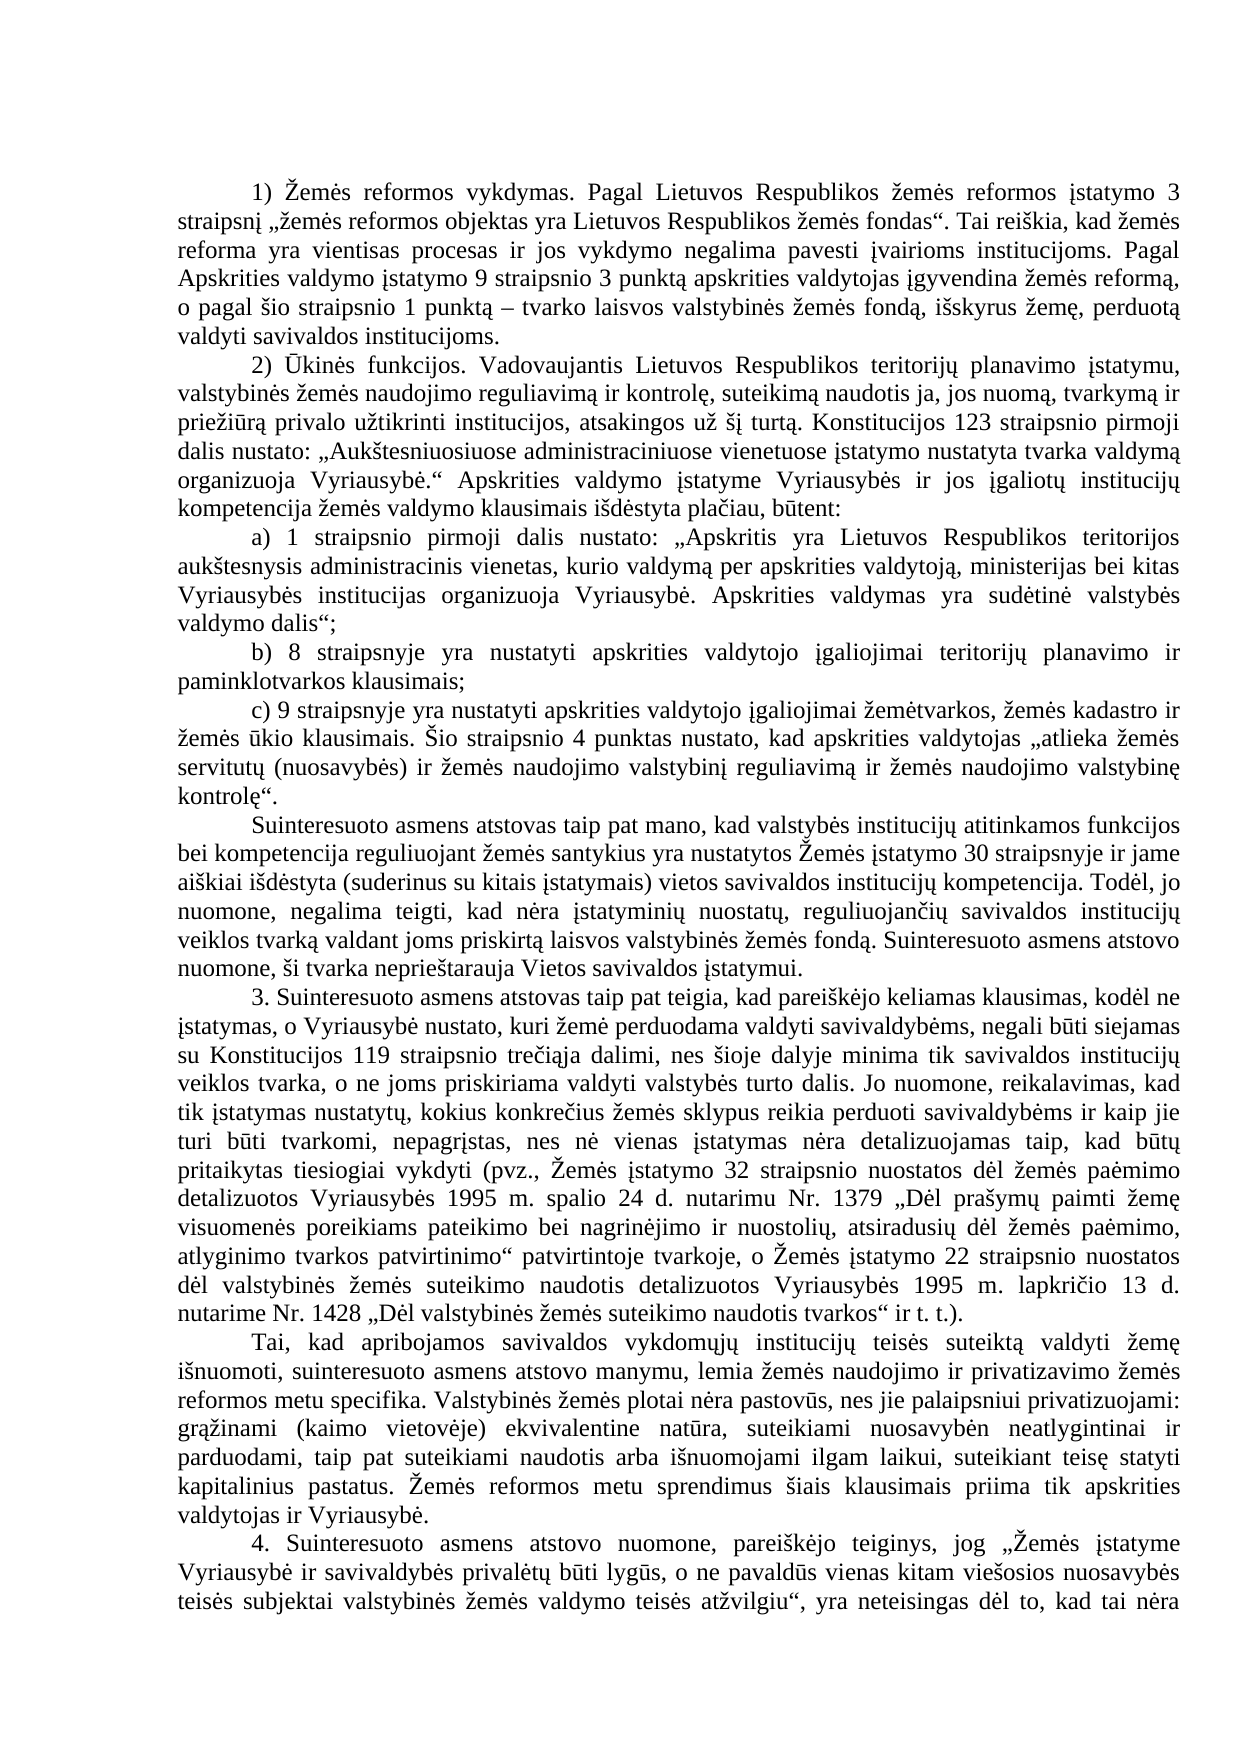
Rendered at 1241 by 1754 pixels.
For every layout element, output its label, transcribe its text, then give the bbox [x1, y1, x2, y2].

text 1) Žemės reformos vykdymas. Pagal Lietuvos Respublikos žemės reformos įstatymo 3 straipsnį „žemės reformos objektas yra Lietuvos Respublikos žemės fondas“. Tai reiškia, kad žemės reforma yra vientisas procesas ir jos vykdymo negalima pavesti įvairioms institucijoms. Pagal Apskrities valdymo įstatymo 9 straipsnio 3 punktą apskrities valdytojas įgyvendina žemės reformą, o pagal šio straipsnio 1 punktą – tvarko laisvos valstybinės žemės fondą, išskyrus žemę, perduotą valdyti savivaldos institucijoms. [177, 177, 1181, 350]
text c) 9 straipsnyje yra nustatyti apskrities valdytojo įgaliojimai žemėtvarkos, žemės kadastro ir žemės ūkio klausimais. Šio straipsnio 4 punktas nustato, kad apskrities valdytojas „atlieka žemės servitutų (nuosavybės) ir žemės naudojimo valstybinį reguliavimą ir žemės naudojimo valstybinę kontrolę“. [177, 695, 1181, 810]
text Suinteresuoto asmens atstovas taip pat mano, kad valstybės institucijų atitinkamos funkcijos bei kompetencija reguliuojant žemės santykius yra nustatytos Žemės įstatymo 30 straipsnyje ir jame aiškiai išdėstyta (suderinus su kitais įstatymais) vietos savivaldos institucijų kompetencija. Todėl, jo nuomone, negalima teigti, kad nėra įstatyminių nuostatų, reguliuojančių savivaldos institucijų veiklos tvarką valdant joms priskirtą laisvos valstybinės žemės fondą. Suinteresuoto asmens atstovo nuomone, ši tvarka neprieštarauja Vietos savivaldos įstatymui. [177, 810, 1181, 982]
text 4. Suinteresuoto asmens atstovo nuomone, pareiškėjo teiginys, jog „Žemės įstatyme Vyriausybė ir savivaldybės privalėtų būti lygūs, o ne pavaldūs vienas kitam viešosios nuosavybės teisės subjektai valstybinės žemės valdymo teisės atžvilgiu“, yra neteisingas dėl to, kad tai nėra [177, 1528, 1181, 1615]
text 2) Ūkinės funkcijos. Vadovaujantis Lietuvos Respublikos teritorijų planavimo įstatymu, valstybinės žemės naudojimo reguliavimą ir kontrolę, suteikimą naudotis ja, jos nuomą, tvarkymą ir priežiūrą privalo užtikrinti institucijos, atsakingos už šį turtą. Konstitucijos 123 straipsnio pirmoji dalis nustato: „Aukštesniuosiuose administraciniuose vienetuose įstatymo nustatyta tvarka valdymą organizuoja Vyriausybė.“ Apskrities valdymo įstatyme Vyriausybės ir jos įgaliotų institucijų kompetencija žemės valdymo klausimais išdėstyta plačiau, būtent: [177, 350, 1181, 522]
text Tai, kad apribojamos savivaldos vykdomųjų institucijų teisės suteiktą valdyti žemę išnuomoti, suinteresuoto asmens atstovo manymu, lemia žemės naudojimo ir privatizavimo žemės reformos metu specifika. Valstybinės žemės plotai nėra pastovūs, nes jie palaipsniui privatizuojami: grąžinami (kaimo vietovėje) ekvivalentine natūra, suteikiami nuosavybėn neatlygintinai ir parduodami, taip pat suteikiami naudotis arba išnuomojami ilgam laikui, suteikiant teisę statyti kapitalinius pastatus. Žemės reformos metu sprendimus šiais klausimais priima tik apskrities valdytojas ir Vyriausybė. [177, 1327, 1181, 1528]
text b) 8 straipsnyje yra nustatyti apskrities valdytojo įgaliojimai teritorijų planavimo ir paminklotvarkos klausimais; [177, 637, 1181, 695]
text 3. Suinteresuoto asmens atstovas taip pat teigia, kad pareiškėjo keliamas klausimas, kodėl ne įstatymas, o Vyriausybė nustato, kuri žemė perduodama valdyti savivaldybėms, negali būti siejamas su Konstitucijos 119 straipsnio trečiąja dalimi, nes šioje dalyje minima tik savivaldos institucijų veiklos tvarka, o ne joms priskiriama valdyti valstybės turto dalis. Jo nuomone, reikalavimas, kad tik įstatymas nustatytų, kokius konkrečius žemės sklypus reikia perduoti savivaldybėms ir kaip jie turi būti tvarkomi, nepagrįstas, nes nė vienas įstatymas nėra detalizuojamas taip, kad būtų pritaikytas tiesiogiai vykdyti (pvz., Žemės įstatymo 32 straipsnio nuostatos dėl žemės paėmimo detalizuotos Vyriausybės 1995 m. spalio 24 d. nutarimu Nr. 1379 „Dėl prašymų paimti žemę visuomenės poreikiams pateikimo bei nagrinėjimo ir nuostolių, atsiradusių dėl žemės paėmimo, atlyginimo tvarkos patvirtinimo“ patvirtintoje tvarkoje, o Žemės įstatymo 22 straipsnio nuostatos dėl valstybinės žemės suteikimo naudotis detalizuotos Vyriausybės 1995 m. lapkričio 13 d. nutarime Nr. 1428 „Dėl valstybinės žemės suteikimo naudotis tvarkos“ ir t. t.). [177, 982, 1181, 1327]
text a) 1 straipsnio pirmoji dalis nustato: „Apskritis yra Lietuvos Respublikos teritorijos aukštesnysis administracinis vienetas, kurio valdymą per apskrities valdytoją, ministerijas bei kitas Vyriausybės institucijas organizuoja Vyriausybė. Apskrities valdymas yra sudėtinė valstybės valdymo dalis“; [177, 522, 1181, 637]
